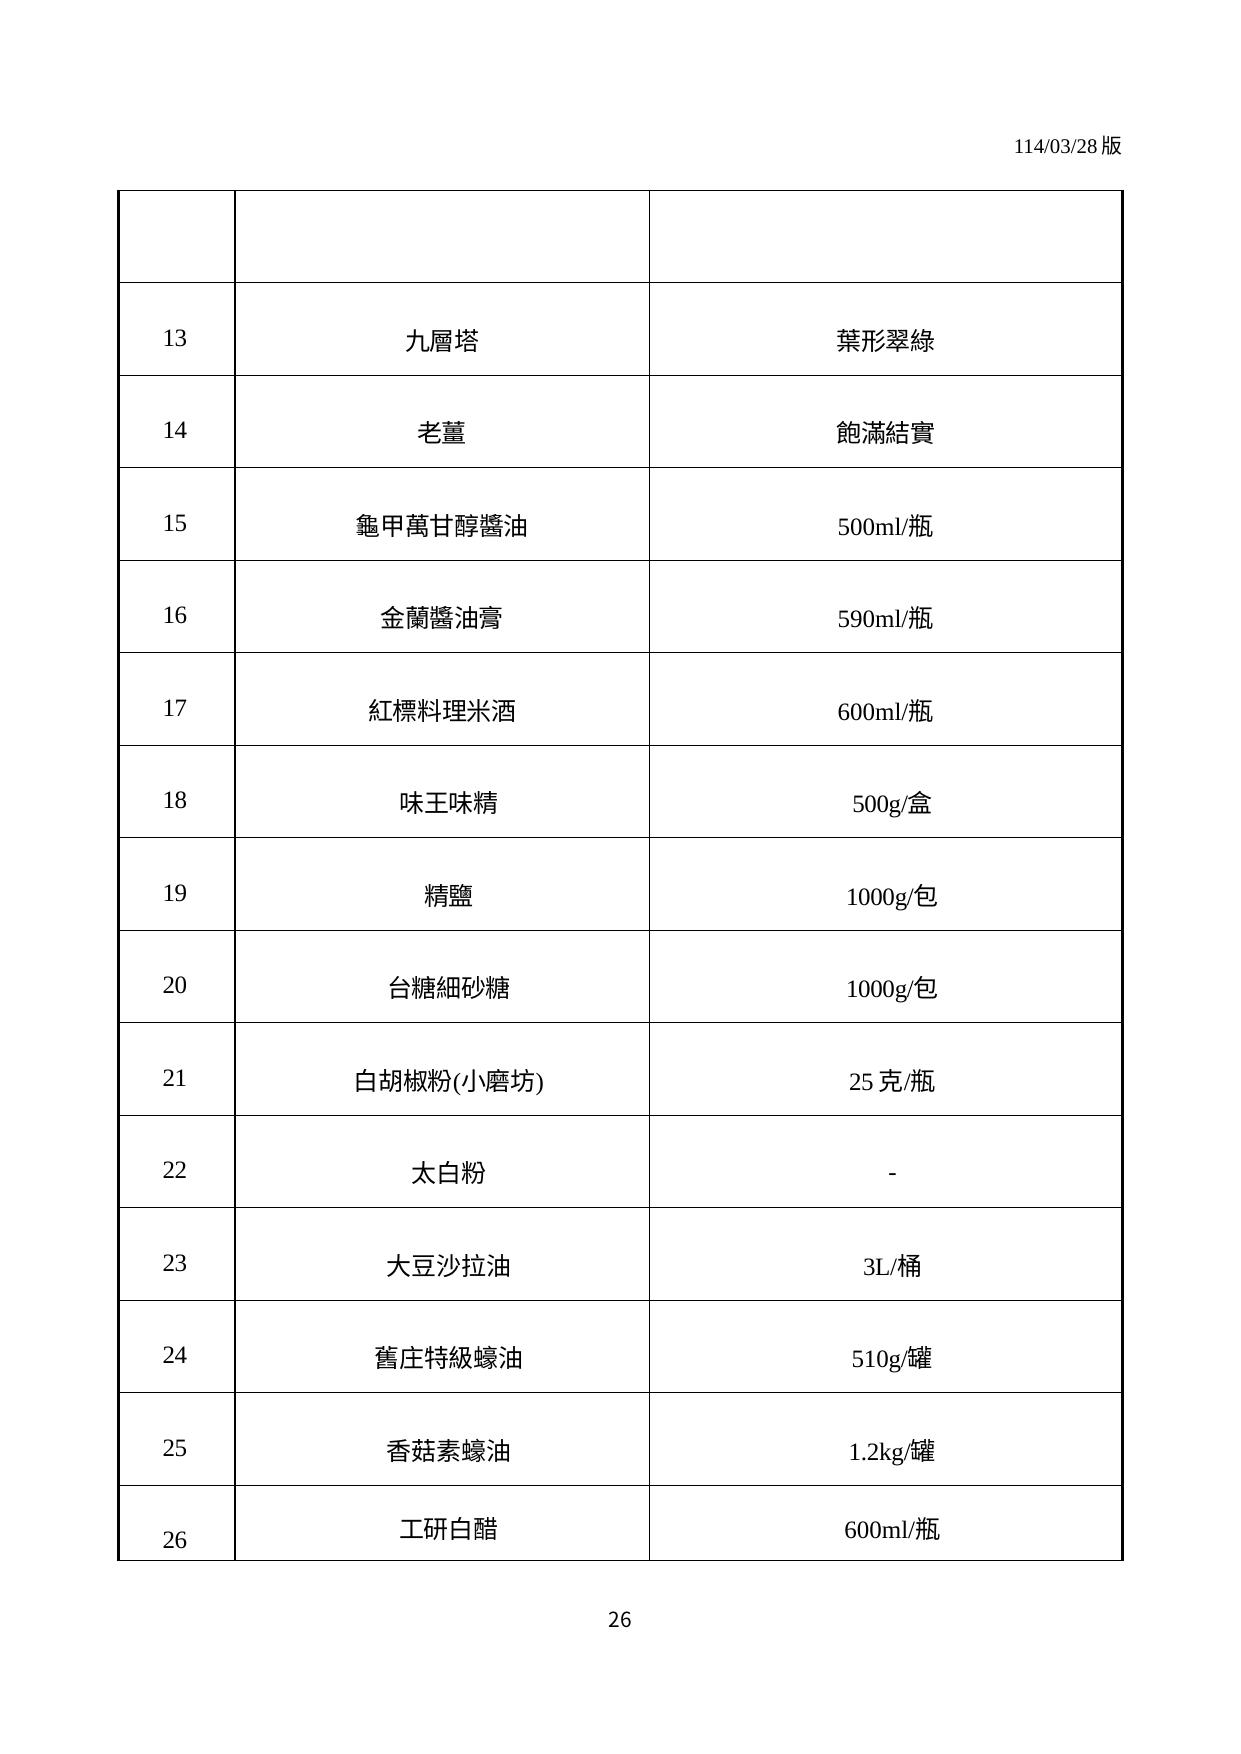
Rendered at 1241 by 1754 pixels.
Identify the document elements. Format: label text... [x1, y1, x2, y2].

table_cell - [650, 191, 1121, 282]
table_cell 龜甲萬甘醇醬油 [236, 468, 649, 559]
table_cell 19 [120, 838, 234, 929]
table_cell 25克/瓶 [650, 1023, 1121, 1114]
table_cell 大豆沙拉油 [236, 1208, 649, 1299]
table_cell 500ml/瓶 [650, 468, 1121, 559]
table_cell 葉形翠綠 [650, 283, 1121, 374]
table_cell 600ml/瓶 [650, 1486, 1121, 1560]
table_cell 13 [120, 283, 234, 374]
table_cell 1000g/包 [650, 931, 1121, 1022]
table_cell 600ml/瓶 [650, 653, 1121, 744]
table_cell 老薑 [236, 376, 649, 467]
table_cell 20 [120, 931, 234, 1022]
table_cell 白胡椒粉(小磨坊) [236, 1023, 649, 1114]
table_cell 500g/盒 [650, 746, 1121, 837]
table_cell 510g/罐 [650, 1301, 1121, 1392]
table_cell 台糖細砂糖 [236, 931, 649, 1022]
table_cell 3L/桶 [650, 1208, 1121, 1299]
table_cell 太白粉 [236, 1116, 649, 1207]
table_cell 紅標料理米酒 [236, 653, 649, 744]
table_cell 味王味精 [236, 746, 649, 837]
table_cell 21 [120, 1023, 234, 1114]
table_cell 24 [120, 1301, 234, 1392]
table_cell 590ml/瓶 [650, 561, 1121, 652]
table_cell 14 [120, 376, 234, 467]
table_cell 17 [120, 653, 234, 744]
table_cell [236, 191, 649, 282]
table_cell - [650, 1116, 1121, 1207]
table_cell [120, 191, 234, 282]
table_cell 工研白醋 [236, 1486, 649, 1560]
table_cell 1.2kg/罐 [650, 1393, 1121, 1484]
table_cell 金蘭醬油膏 [236, 561, 649, 652]
table_cell 26 [120, 1486, 234, 1560]
table_cell 飽滿結實 [650, 376, 1121, 467]
table_cell 九層塔 [236, 283, 649, 374]
table_cell 15 [120, 468, 234, 559]
table_cell 1000g/包 [650, 838, 1121, 929]
table_cell 22 [120, 1116, 234, 1207]
table_cell 香菇素蠔油 [236, 1393, 649, 1484]
table_cell 23 [120, 1208, 234, 1299]
table_cell 18 [120, 746, 234, 837]
table_cell 舊庄特級蠔油 [236, 1301, 649, 1392]
table_cell 25 [120, 1393, 234, 1484]
table_cell 16 [120, 561, 234, 652]
table_cell 精鹽 [236, 838, 649, 929]
